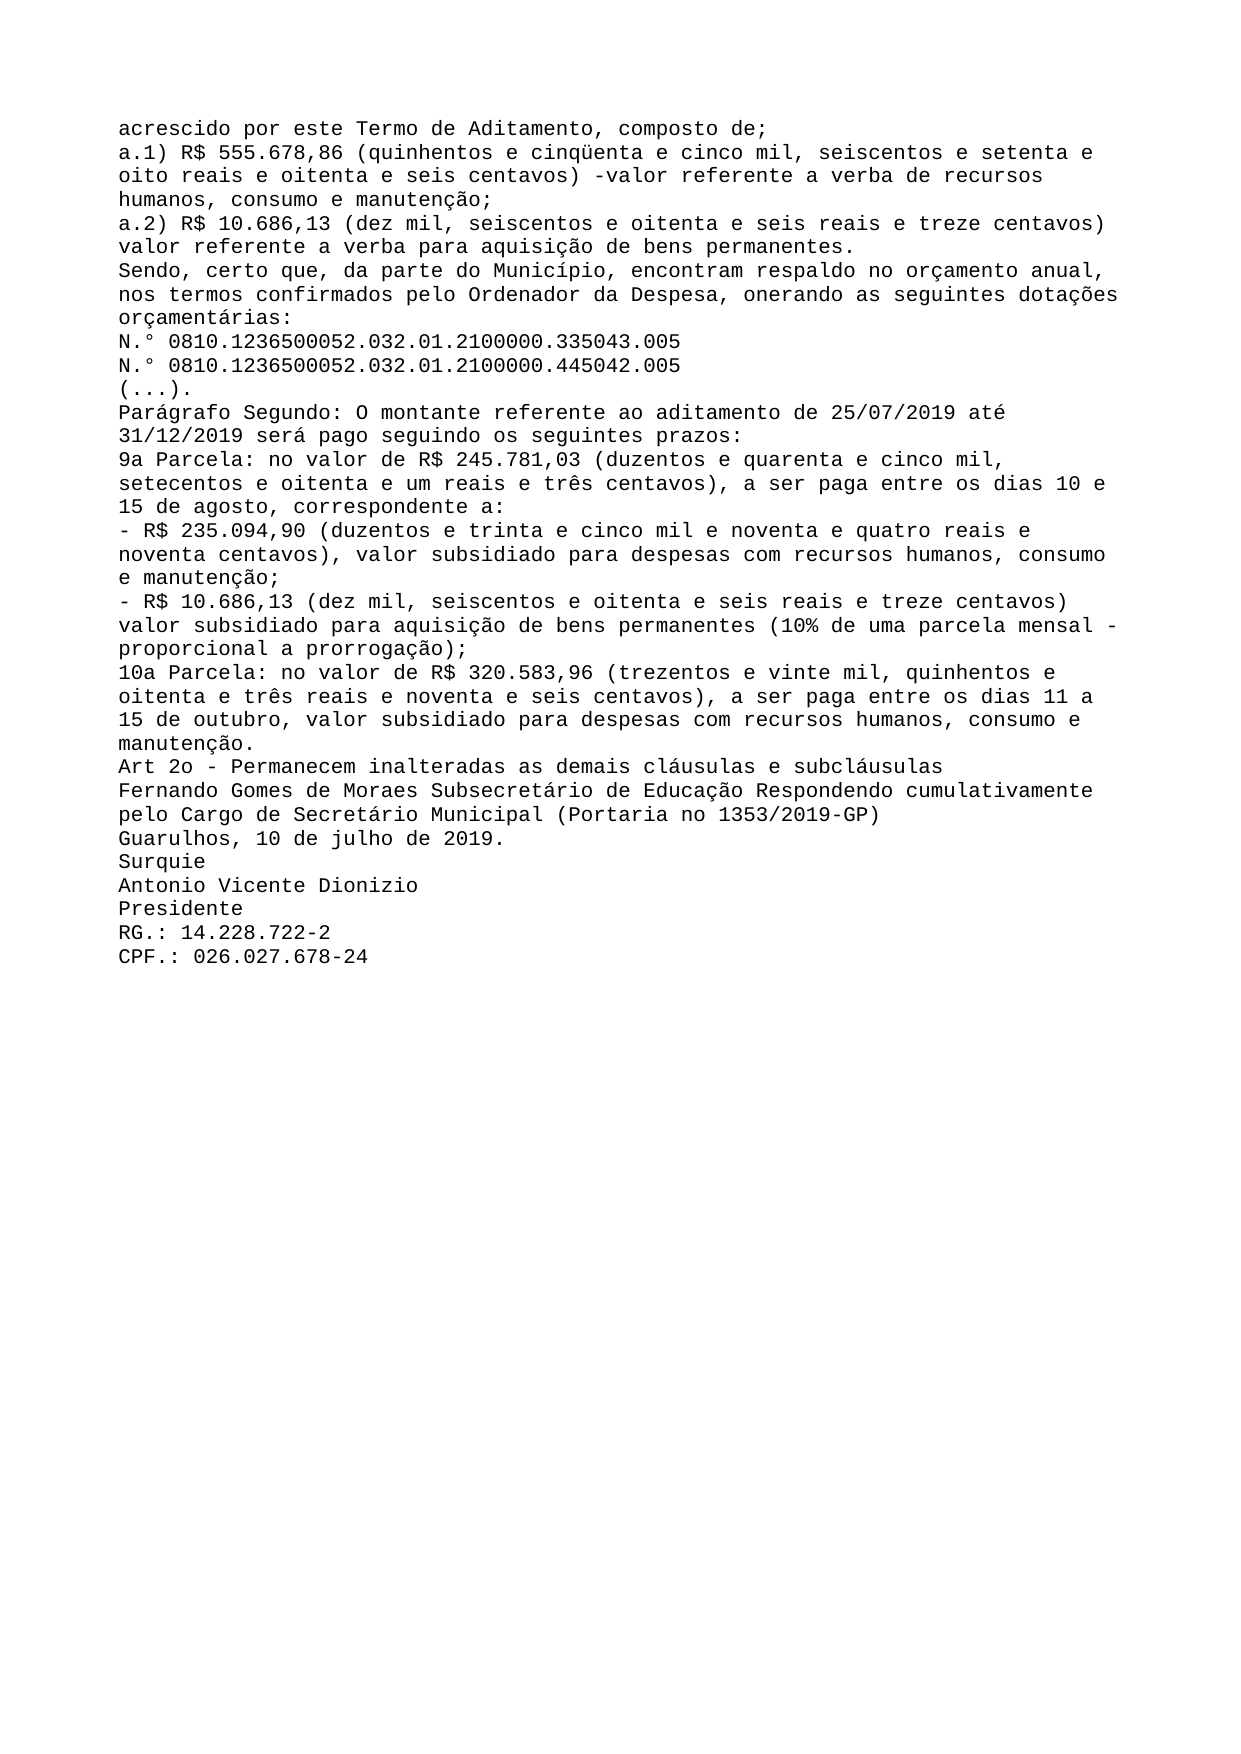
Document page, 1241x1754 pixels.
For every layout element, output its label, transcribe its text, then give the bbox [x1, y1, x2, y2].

text Fernando Gomes de Moraes Subsecretário de Educação Respondendo cumulativamente pelo Cargo de Secretário Municipal (Portaria no 1353/2019-GP) [118, 780, 1122, 827]
text 9a Parcela: no valor de R$ 245.781,03 (duzentos e quarenta e cinco mil, setecentos e oitenta e um reais e três centavos), a ser paga entre os dias 10 e 15 de agosto, correspondente a: [118, 449, 1122, 520]
text acrescido por este Termo de Aditamento, composto de; [118, 118, 1122, 142]
text N.° 0810.1236500052.032.01.2100000.335043.005 [118, 331, 1122, 354]
text Parágrafo Segundo: O montante referente ao aditamento de 25/07/2019 até 31/12/2019 será pago seguindo os seguintes prazos: [118, 402, 1122, 449]
text a.2) R$ 10.686,13 (dez mil, seiscentos e oitenta e seis reais e treze centavos) valor referente a verba para aquisição de bens permanentes. [118, 213, 1122, 260]
text RG.: 14.228.722-2 [118, 922, 1122, 946]
text Sendo, certo que, da parte do Município, encontram respaldo no orçamento anual, nos termos confirmados pelo Ordenador da Despesa, onerando as seguintes dotações orçamentárias: [118, 260, 1122, 331]
text N.° 0810.1236500052.032.01.2100000.445042.005 [118, 354, 1122, 378]
text a.1) R$ 555.678,86 (quinhentos e cinqüenta e cinco mil, seiscentos e setenta e oito reais e oitenta e seis centavos) -valor referente a verba de recursos humanos, consumo e manutenção; [118, 142, 1122, 213]
text Presidente [118, 898, 1122, 922]
text Antonio Vicente Dionizio [118, 875, 1122, 898]
text Surquie [118, 851, 1122, 875]
text 10a Parcela: no valor de R$ 320.583,96 (trezentos e vinte mil, quinhentos e oitenta e três reais e noventa e seis centavos), a ser paga entre os dias 11 a 15 de outubro, valor subsidiado para despesas com recursos humanos, consumo e manutenção. [118, 662, 1122, 757]
text Guarulhos, 10 de julho de 2019. [118, 827, 1122, 851]
text (...). [118, 378, 1122, 402]
text CPF.: 026.027.678-24 [118, 946, 1122, 969]
text - R$ 235.094,90 (duzentos e trinta e cinco mil e noventa e quatro reais e noventa centavos), valor subsidiado para despesas com recursos humanos, consumo e manutenção; [118, 520, 1122, 591]
text - R$ 10.686,13 (dez mil, seiscentos e oitenta e seis reais e treze centavos) valor subsidiado para aquisição de bens permanentes (10% de uma parcela mensal - proporcional a prorrogação); [118, 591, 1122, 662]
text Art 2o - Permanecem inalteradas as demais cláusulas e subcláusulas [118, 757, 1122, 780]
